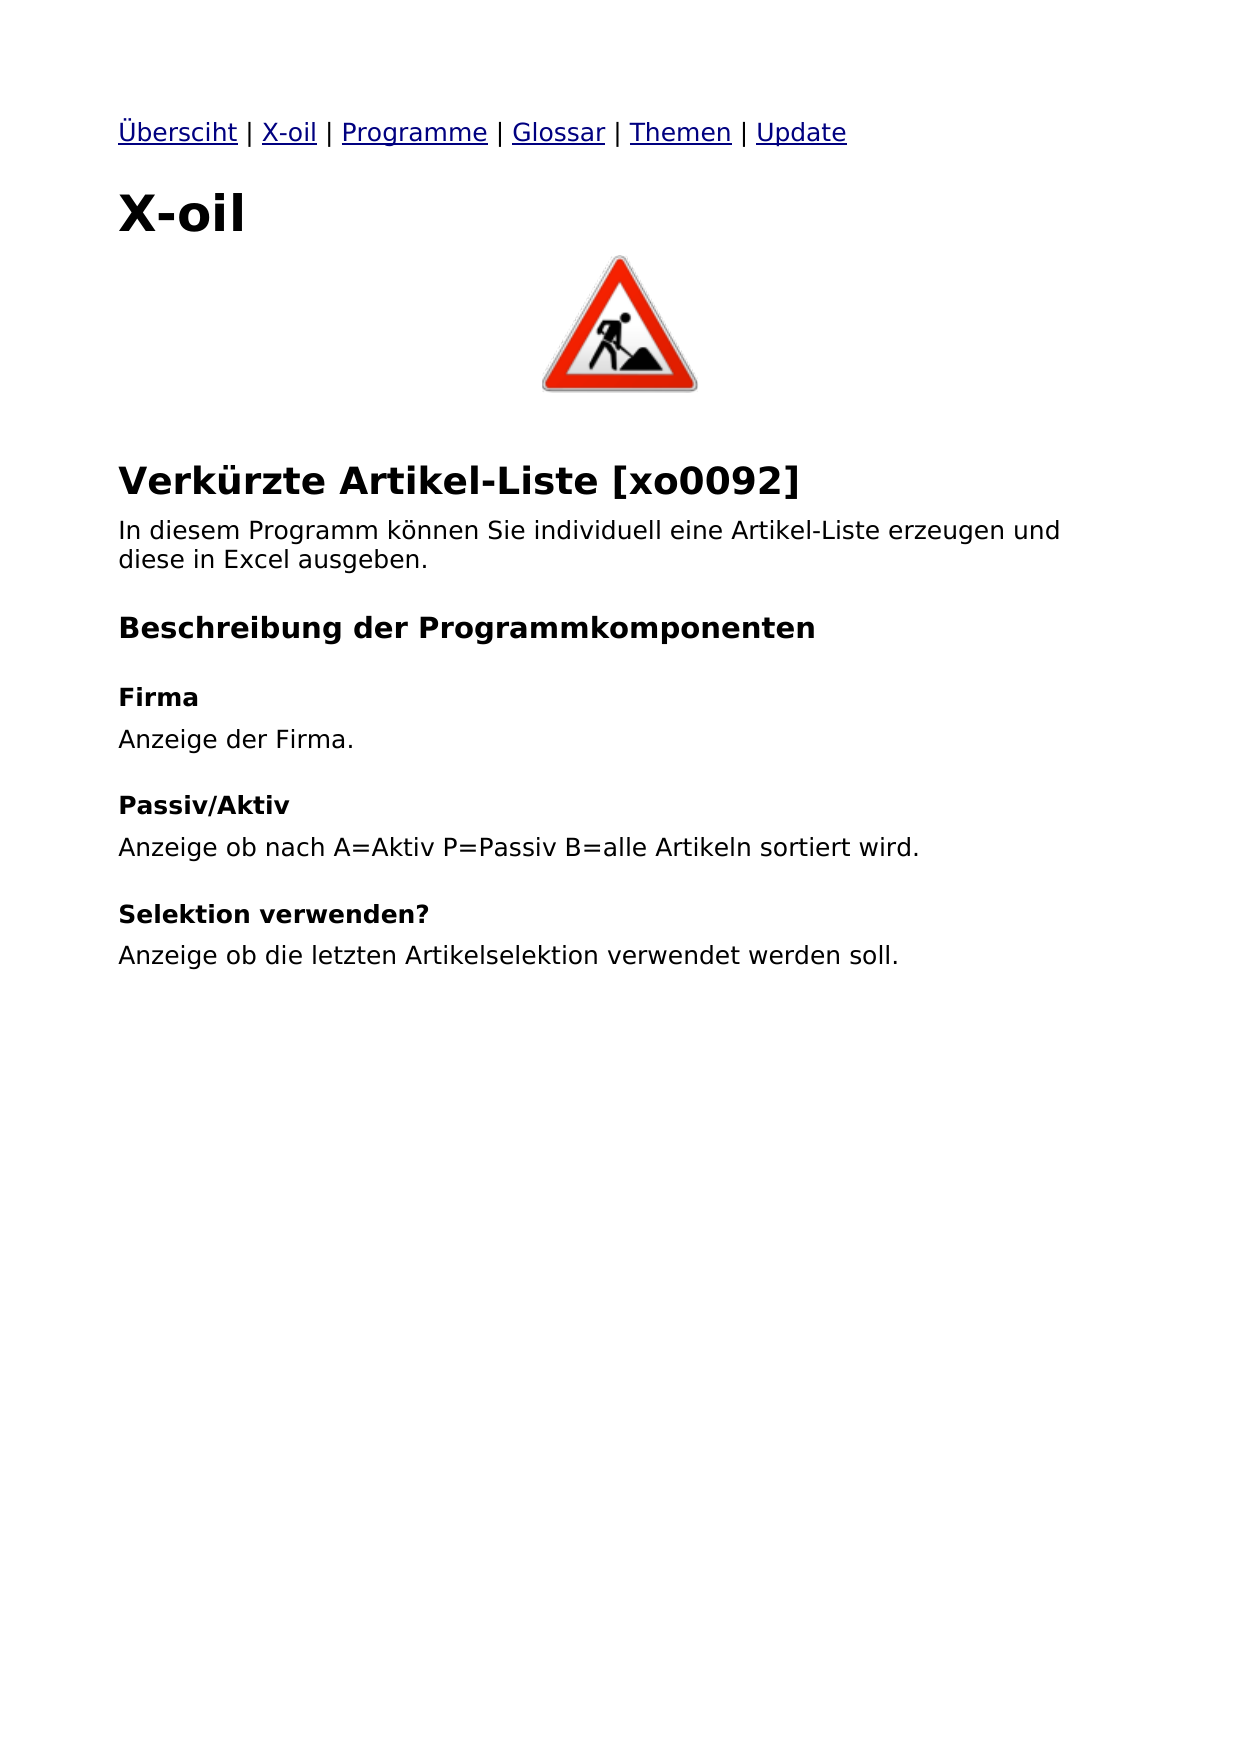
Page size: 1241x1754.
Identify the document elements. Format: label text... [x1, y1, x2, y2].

text Anzeige ob die letzten Artikelselektion verwendet werden soll. [118, 941, 1122, 971]
subtitle Firma [118, 683, 1122, 712]
text Übersciht | X-oil | Programme | Glossar | Themen | Update [118, 118, 1122, 147]
picture [542, 255, 699, 393]
text Anzeige ob nach A=Aktiv P=Passiv B=alle Artikeln sortiert wird. [118, 833, 1122, 862]
text Anzeige der Firma. [118, 725, 1122, 754]
subtitle X-oil [118, 185, 1122, 243]
subtitle Beschreibung der Programmkomponenten [118, 612, 1122, 646]
text In diesem Programm können Sie individuell eine Artikel-Liste erzeugen und diese in Excel ausgeben. [118, 516, 1122, 574]
subtitle Selektion verwenden? [118, 900, 1122, 929]
subtitle Passiv/Aktiv [118, 791, 1122, 821]
subtitle Verkürzte Artikel-Liste [xo0092] [118, 460, 1122, 503]
